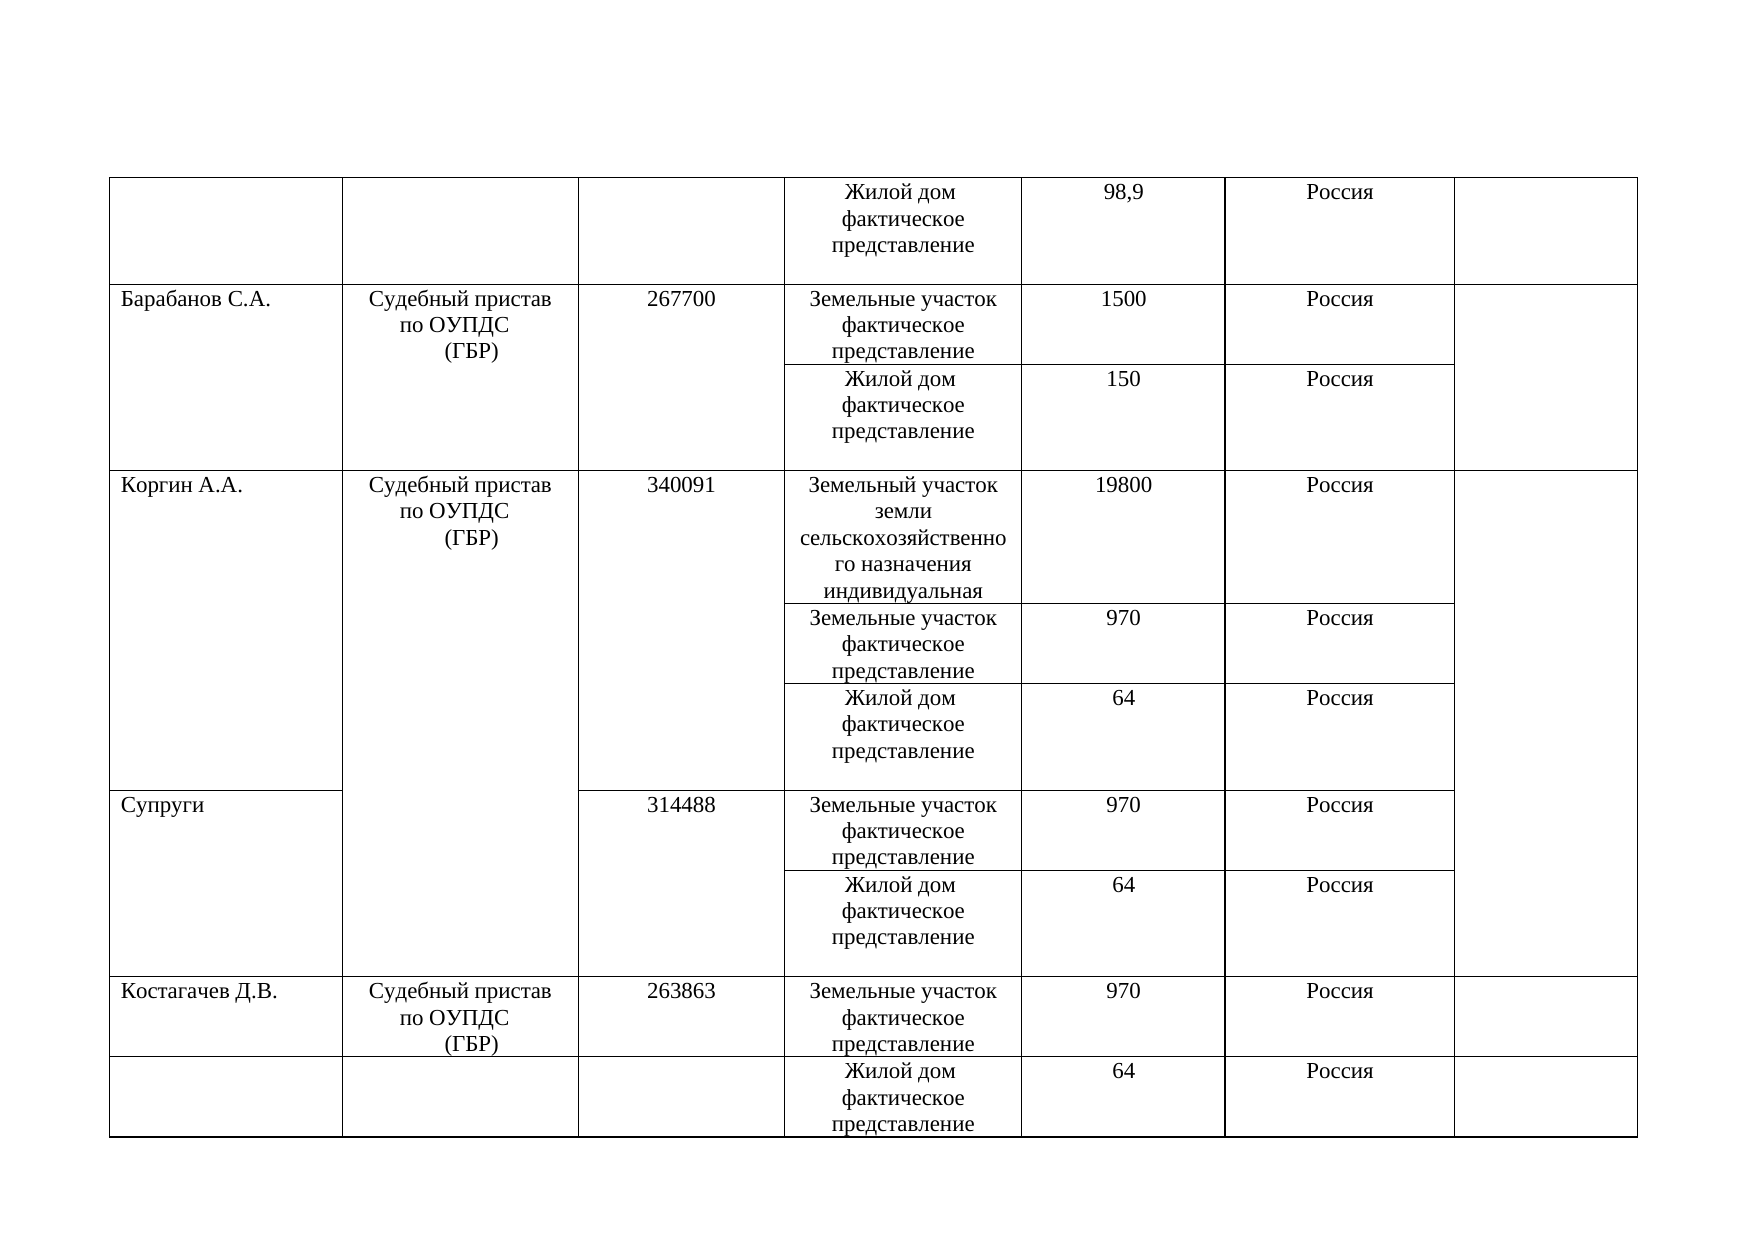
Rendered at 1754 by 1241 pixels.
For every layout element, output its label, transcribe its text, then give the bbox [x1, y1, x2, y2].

table_cell Жилой дом фактическое представление [785, 871, 1021, 976]
table_cell Россия [1226, 684, 1454, 789]
table_cell 340091 [579, 471, 784, 789]
table_cell [1455, 1057, 1637, 1136]
table_cell 970 [1022, 604, 1224, 683]
table_cell 970 [1022, 791, 1224, 870]
table_cell 970 [1022, 977, 1224, 1056]
table_cell [579, 1057, 784, 1136]
table_cell Земельные участок фактическое представление [785, 604, 1021, 683]
table_cell 19800 [1022, 471, 1224, 603]
table_cell Судебный пристав по ОУПДС (ГБР) [343, 471, 578, 976]
table_cell Супруги [110, 791, 342, 976]
table_cell Земельный участок земли сельскохозяйственного назначения индивидуальная [785, 471, 1021, 603]
table_cell 98,9 [1022, 178, 1224, 284]
table_cell 64 [1022, 1057, 1224, 1136]
table_cell Россия [1226, 471, 1454, 603]
table_cell [1455, 285, 1637, 470]
table_cell Земельные участок фактическое представление [785, 791, 1021, 870]
table_cell Барабанов С.А. [110, 285, 342, 470]
table_cell 267700 [579, 285, 784, 470]
table_cell Костагачев Д.В. [110, 977, 342, 1056]
table_cell 1500 [1022, 285, 1224, 364]
table_cell Судебный пристав по ОУПДС (ГБР) [343, 285, 578, 470]
table_cell Жилой дом фактическое представление [785, 178, 1021, 284]
table_cell 150 [1022, 365, 1224, 470]
table_cell [110, 1057, 342, 1136]
table_cell Россия [1226, 365, 1454, 470]
table_cell Жилой дом фактическое представление [785, 684, 1021, 789]
table_cell Жилой дом фактическое представление [785, 365, 1021, 470]
table_cell [1455, 471, 1637, 976]
table_cell Земельные участок фактическое представление [785, 977, 1021, 1056]
table_cell Земельные участок фактическое представление [785, 285, 1021, 364]
table_cell [579, 178, 784, 284]
table_cell Россия [1226, 285, 1454, 364]
table_cell 64 [1022, 871, 1224, 976]
table_cell [343, 1057, 578, 1136]
table_cell Россия [1226, 791, 1454, 870]
table_cell [343, 178, 578, 284]
table_cell 314488 [579, 791, 784, 976]
table_cell Россия [1226, 977, 1454, 1056]
table_cell Россия [1226, 871, 1454, 976]
table_cell Судебный пристав по ОУПДС (ГБР) [343, 977, 578, 1056]
table_cell [1455, 977, 1637, 1056]
table_cell Россия [1226, 604, 1454, 683]
table_cell 263863 [579, 977, 784, 1056]
table_cell 64 [1022, 684, 1224, 789]
table_cell [110, 178, 342, 284]
table_cell [1455, 178, 1637, 284]
table_cell Россия [1226, 1057, 1454, 1136]
table_cell Россия [1226, 178, 1454, 284]
table_cell Жилой дом фактическое представление [785, 1057, 1021, 1136]
table_cell Коргин А.А. [110, 471, 342, 789]
